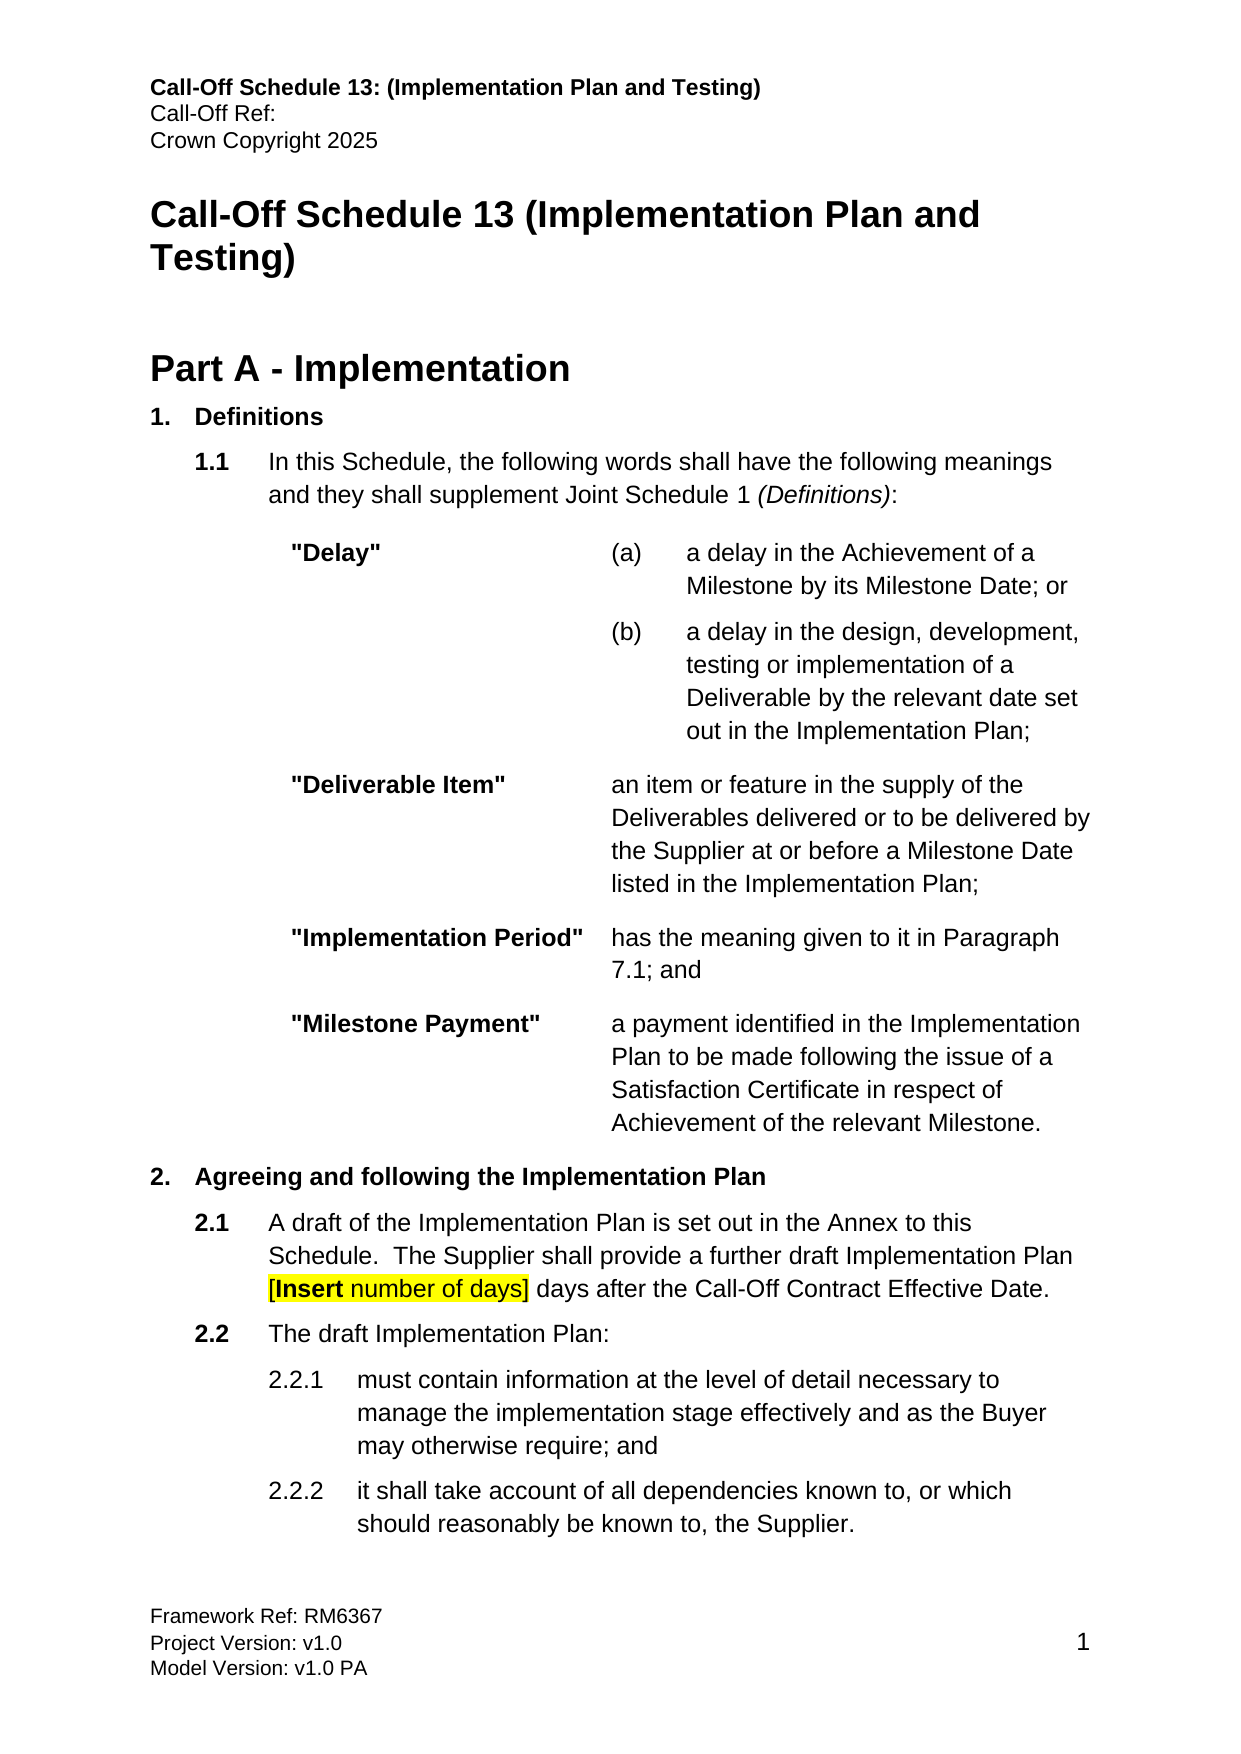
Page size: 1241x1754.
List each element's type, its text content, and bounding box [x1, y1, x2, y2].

subtitle Part A - Implementation [150, 346, 1090, 389]
table_cell has the meaning given to it in Paragraph 7.1; and [600, 910, 1110, 997]
title Call-Off Schedule 13 (Implementation Plan and Testing) [150, 192, 1090, 278]
table_cell "Deliverable Item" [268, 757, 600, 910]
table_header "Delay" [268, 526, 600, 757]
table_header (a) a delay in the Achievement of a Milestone by its Milestone Date; or (b) a delay in the design, development, testing or implementation of a Deliverable by the relevant date set out in the Implementation Plan; [600, 526, 1110, 757]
table_cell an item or feature in the supply of the Deliverables delivered or to be delivered by the Supplier at or before a Milestone Date listed in the Implementation Plan; [600, 757, 1110, 910]
list it shall take account of all dependencies known to, or which should reasonably be known to, the Supplier. [268, 1476, 1090, 1538]
list Agreeing and following the Implementation Plan [150, 1162, 1090, 1191]
table_cell "Milestone Payment" [268, 997, 600, 1149]
list In this Schedule, the following words shall have the following meanings and they shall supplement Joint Schedule 1 (Definitions): [194, 447, 1090, 509]
list Definitions [150, 402, 1090, 431]
list The draft Implementation Plan: [194, 1319, 1090, 1348]
list A draft of the Implementation Plan is set out in the Annex to this Schedule. The Supplier shall provide a further draft Implementation Plan [Insert number of days] days after the Call-Off Contract Effective Date. [194, 1208, 1090, 1302]
table_cell a payment identified in the Implementation Plan to be made following the issue of a Satisfaction Certificate in respect of Achievement of the relevant Milestone. [600, 997, 1110, 1149]
list must contain information at the level of detail necessary to manage the implementation stage effectively and as the Buyer may otherwise require; and [268, 1365, 1090, 1459]
table_cell "Implementation Period" [268, 910, 600, 997]
